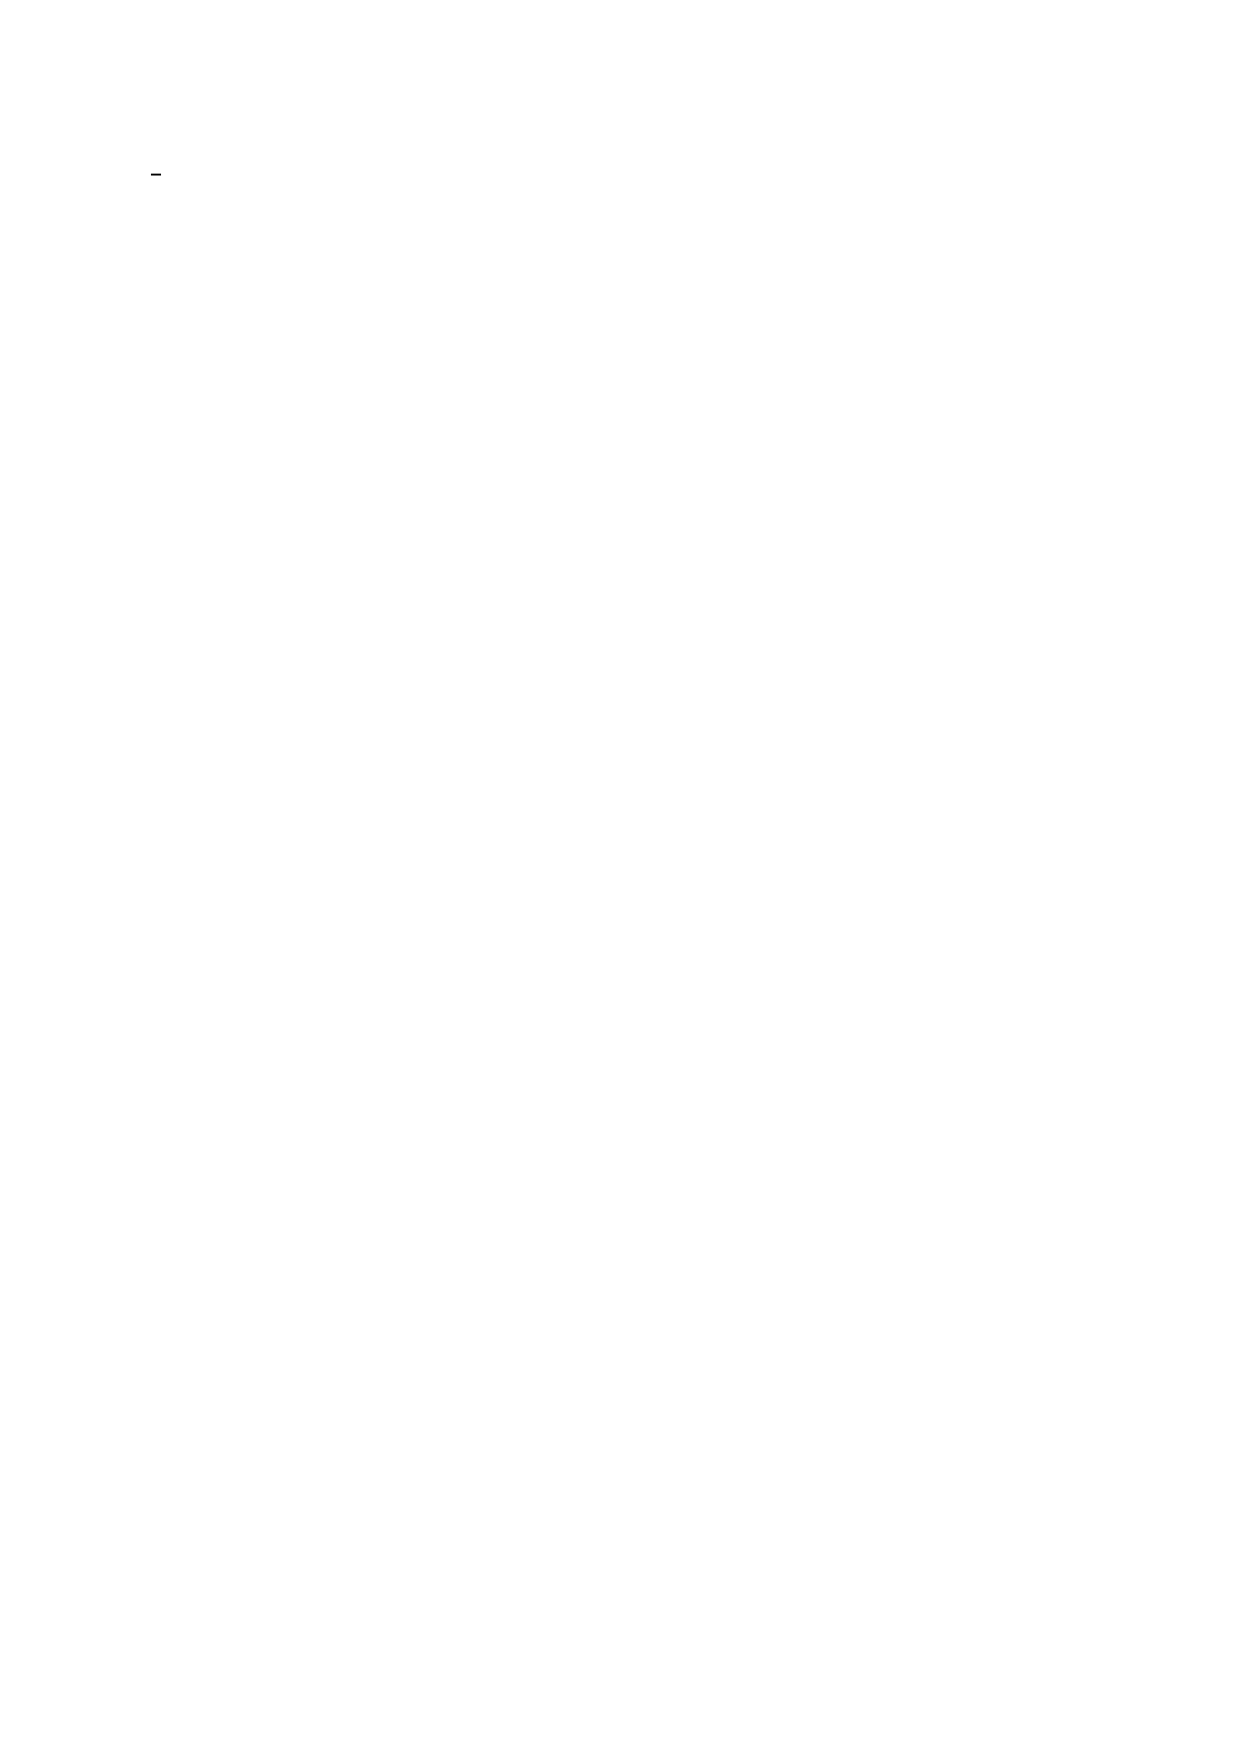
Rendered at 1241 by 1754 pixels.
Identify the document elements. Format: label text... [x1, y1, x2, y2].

text – [150, 156, 1108, 188]
